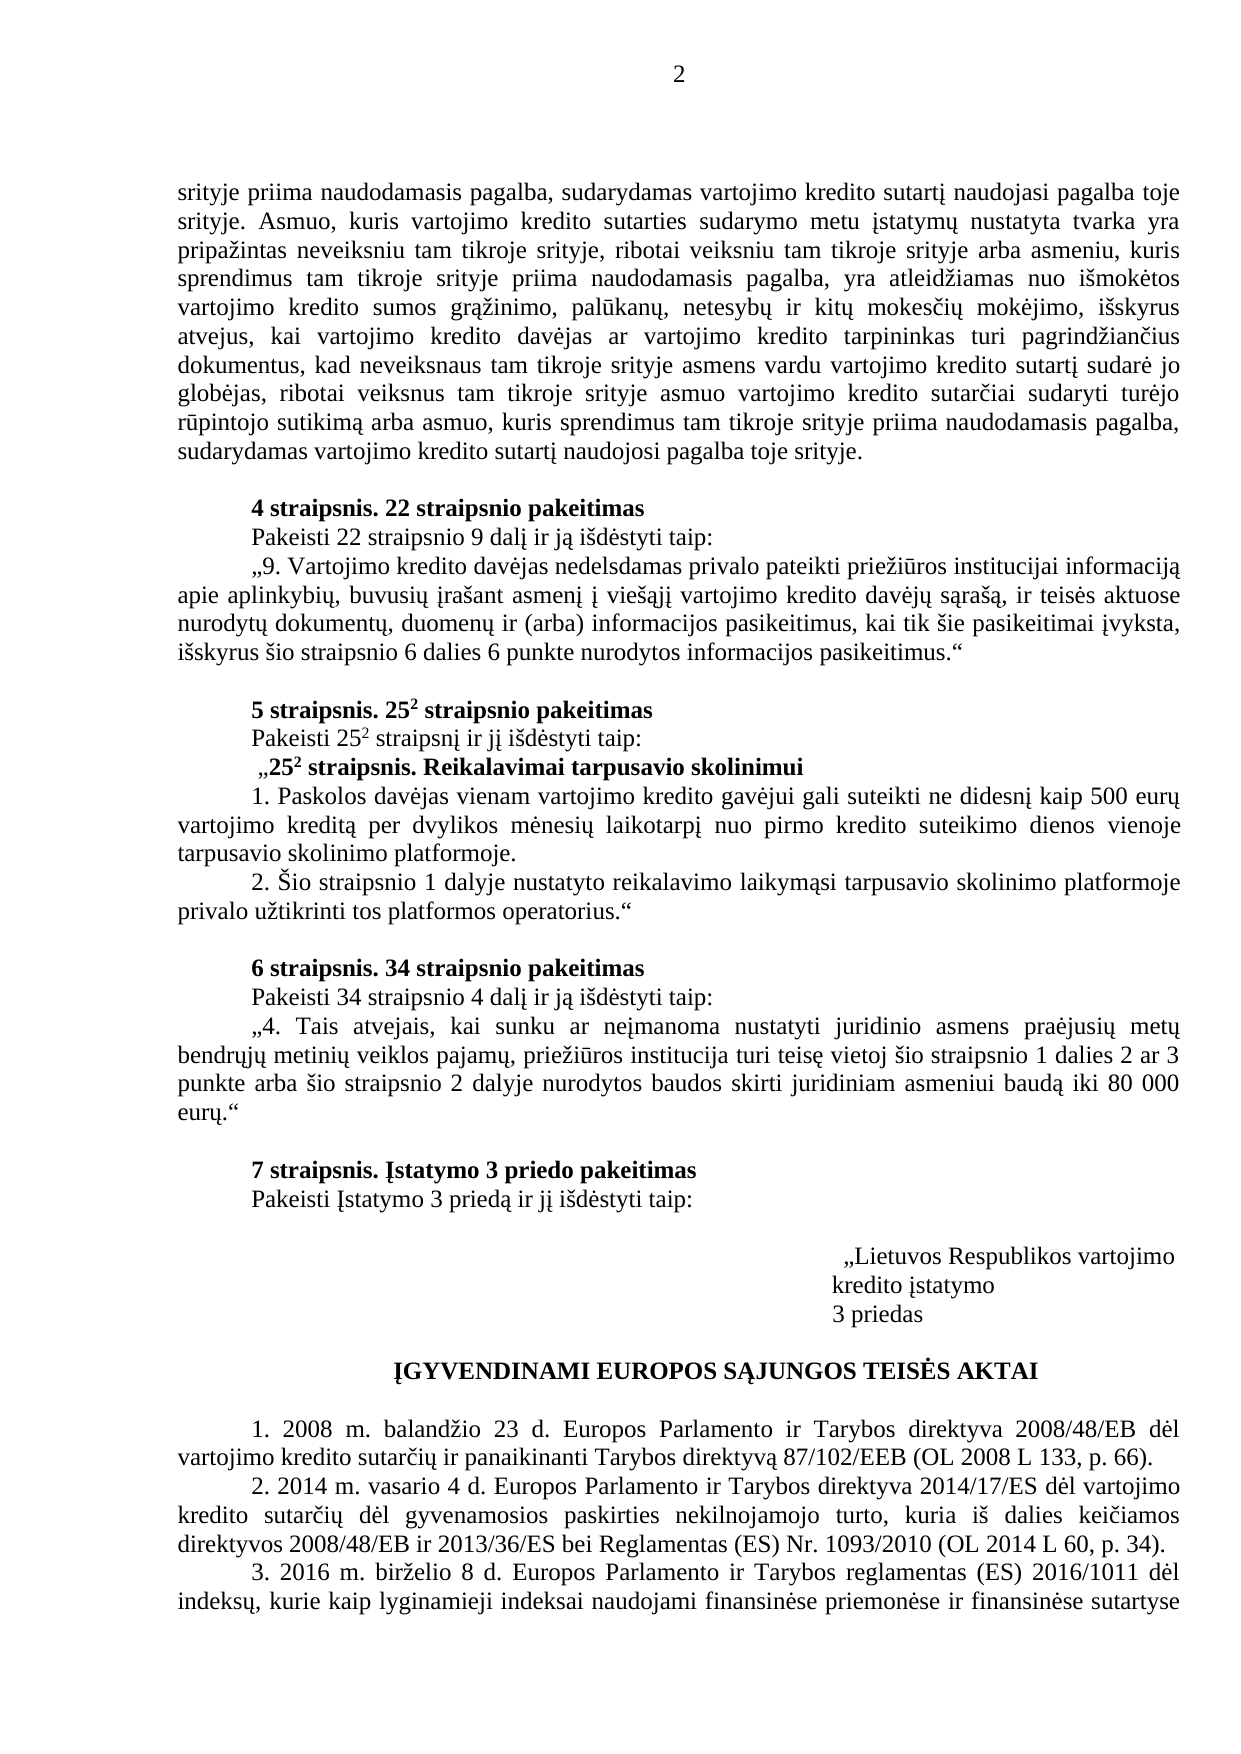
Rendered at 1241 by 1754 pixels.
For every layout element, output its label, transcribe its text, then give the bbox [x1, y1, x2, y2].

text 3 priedas [177, 1299, 1181, 1327]
text Pakeisti Įstatymo 3 priedą ir jį išdėstyti taip: [177, 1184, 1181, 1212]
text 2. 2014 m. vasario 4 d. Europos Parlamento ir Tarybos direktyva 2014/17/ES dėl vartojimo kredito sutarčių dėl gyvenamosios paskirties nekilnojamojo turto, kuria iš dalies keičiamos direktyvos 2008/48/EB ir 2013/36/ES bei Reglamentas (ES) Nr. 1093/2010 (OL 2014 L 60, p. 34). [177, 1471, 1181, 1557]
text Pakeisti 34 straipsnio 4 dalį ir ją išdėstyti taip: [177, 982, 1181, 1011]
text 7 straipsnis. Įstatymo 3 priedo pakeitimas [177, 1155, 1181, 1184]
text Pakeisti 22 straipsnio 9 dalį ir ją išdėstyti taip: [177, 522, 1181, 551]
text 6 straipsnis. 34 straipsnio pakeitimas [177, 953, 1181, 982]
text 1. Paskolos davėjas vienam vartojimo kredito gavėjui gali suteikti ne didesnį kaip 500 eurų vartojimo kreditą per dvylikos mėnesių laikotarpį nuo pirmo kredito suteikimo dienos vienoje tarpusavio skolinimo platformoje. [177, 781, 1181, 867]
text „252 straipsnis. Reikalavimai tarpusavio skolinimui [177, 752, 1181, 781]
text kredito įstatymo [177, 1270, 1181, 1299]
text „4. Tais atvejais, kai sunku ar neįmanoma nustatyti juridinio asmens praėjusių metų bendrųjų metinių veiklos pajamų, priežiūros institucija turi teisę vietoj šio straipsnio 1 dalies 2 ar 3 punkte arba šio straipsnio 2 dalyje nurodytos baudos skirti juridiniam asmeniui baudą iki 80 000 eurų.“ [177, 1011, 1181, 1126]
text 1. 2008 m. balandžio 23 d. Europos Parlamento ir Tarybos direktyva 2008/48/EB dėl vartojimo kredito sutarčių ir panaikinanti Tarybos direktyvą 87/102/EEB (OL 2008 L 133, p. 66). [177, 1414, 1181, 1471]
text 5 straipsnis. 252 straipsnio pakeitimas [177, 695, 1181, 723]
text „9. Vartojimo kredito davėjas nedelsdamas privalo pateikti priežiūros institucijai informaciją apie aplinkybių, buvusių įrašant asmenį į viešąjį vartojimo kredito davėjų sąrašą, ir teisės aktuose nurodytų dokumentų, duomenų ir (arba) informacijos pasikeitimus, kai tik šie pasikeitimai įvyksta, išskyrus šio straipsnio 6 dalies 6 punkte nurodytos informacijos pasikeitimus.“ [177, 551, 1181, 666]
text ĮGYVENDINAMI EUROPOS SĄJUNGOS TEISĖS AKTAI [177, 1356, 1181, 1385]
text 3. 2016 m. birželio 8 d. Europos Parlamento ir Tarybos reglamentas (ES) 2016/1011 dėl indeksų, kurie kaip lyginamieji indeksai naudojami finansinėse priemonėse ir finansinėse sutartyse [177, 1557, 1181, 1615]
text 2. Šio straipsnio 1 dalyje nustatyto reikalavimo laikymąsi tarpusavio skolinimo platformoje privalo užtikrinti tos platformos operatorius.“ [177, 867, 1181, 925]
text srityje priima naudodamasis pagalba, sudarydamas vartojimo kredito sutartį naudojasi pagalba toje srityje. Asmuo, kuris vartojimo kredito sutarties sudarymo metu įstatymų nustatyta tvarka yra pripažintas neveiksniu tam tikroje srityje, ribotai veiksniu tam tikroje srityje arba asmeniu, kuris sprendimus tam tikroje srityje priima naudodamasis pagalba, yra atleidžiamas nuo išmokėtos vartojimo kredito sumos grąžinimo, palūkanų, netesybų ir kitų mokesčių mokėjimo, išskyrus atvejus, kai vartojimo kredito davėjas ar vartojimo kredito tarpininkas turi pagrindžiančius dokumentus, kad neveiksnaus tam tikroje srityje asmens vardu vartojimo kredito sutartį sudarė jo globėjas, ribotai veiksnus tam tikroje srityje asmuo vartojimo kredito sutarčiai sudaryti turėjo rūpintojo sutikimą arba asmuo, kuris sprendimus tam tikroje srityje priima naudodamasis pagalba, sudarydamas vartojimo kredito sutartį naudojosi pagalba toje srityje. [177, 177, 1181, 465]
text 4 straipsnis. 22 straipsnio pakeitimas [177, 493, 1181, 522]
text „Lietuvos Respublikos vartojimo [177, 1241, 1181, 1270]
text Pakeisti 252 straipsnį ir jį išdėstyti taip: [177, 723, 1181, 752]
